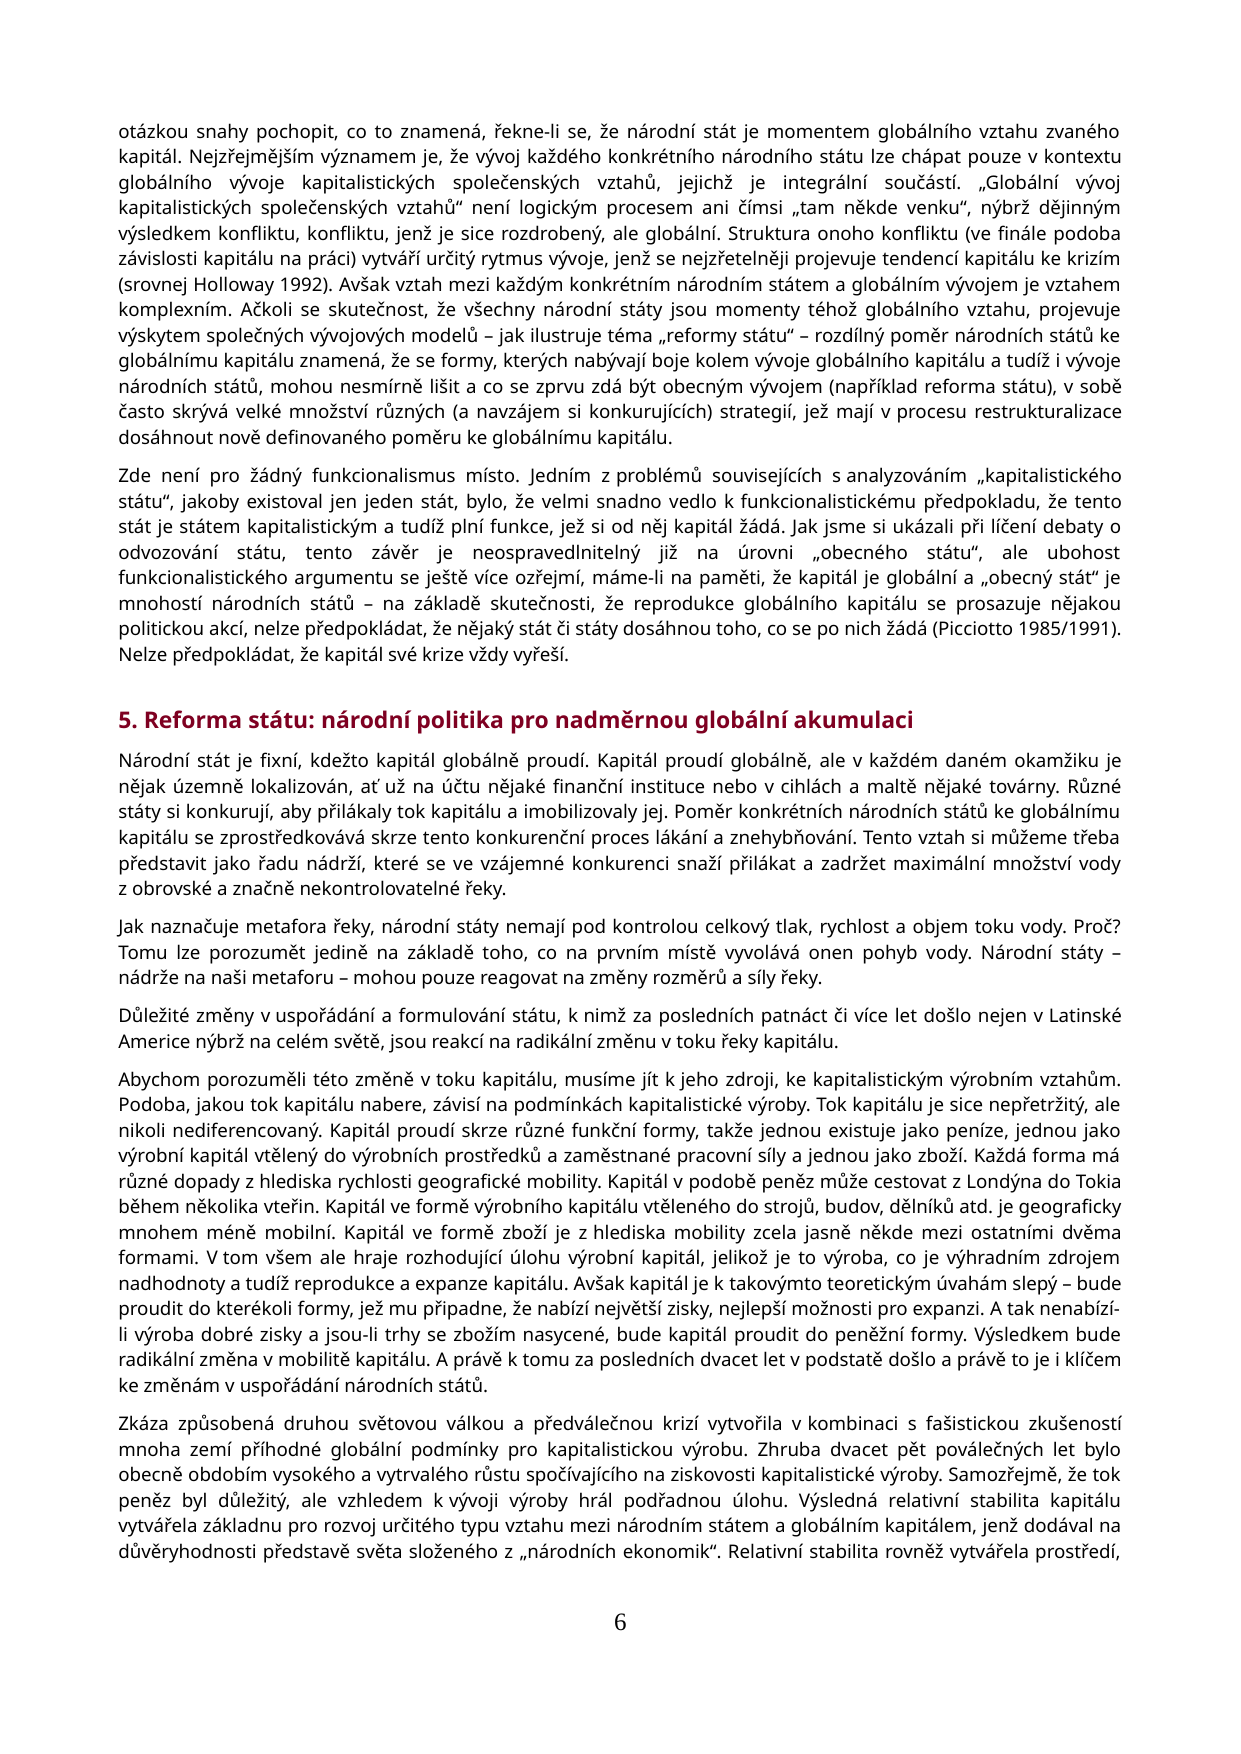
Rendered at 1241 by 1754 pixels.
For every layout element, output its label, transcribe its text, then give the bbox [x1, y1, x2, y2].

text Zkáza způsobená druhou světovou válkou a předválečnou krizí vytvořila v kombinaci s fašistickou zkušeností mnoha zemí příhodné globální podmínky pro kapitalistickou výrobu. Zhruba dvacet pět poválečných let bylo obecně obdobím vysokého a vytrvalého růstu spočívajícího na ziskovosti kapitalistické výroby. Samozřejmě, že tok peněz byl důležitý, ale vzhledem k vývoji výroby hrál podřadnou úlohu. Výsledná relativní stabilita kapitálu vytvářela základnu pro rozvoj určitého typu vztahu mezi národním státem a globálním kapitálem, jenž dodával na důvěryhodnosti představě světa složeného z „národních ekonomik“. Relativní stabilita rovněž vytvářela prostředí, [118, 1410, 1122, 1563]
subtitle 5. Reforma státu: národní politika pro nadměrnou globální akumulaci [118, 704, 1122, 735]
text otázkou snahy pochopit, co to znamená, řekne-li se, že národní stát je momentem globálního vztahu zvaného kapitál. Nejzřejmějším významem je, že vývoj každého konkrétního národního státu lze chápat pouze v kontextu globálního vývoje kapitalistických společenských vztahů, jejichž je integrální součástí. „Globální vývoj kapitalistických společenských vztahů“ není logickým procesem ani čímsi „tam někde venku“, nýbrž dějinným výsledkem konfliktu, konfliktu, jenž je sice rozdrobený, ale globální. Struktura onoho konfliktu (ve finále podoba závislosti kapitálu na práci) vytváří určitý rytmus vývoje, jenž se nejzřetelněji projevuje tendencí kapitálu ke krizím (srovnej Holloway 1992). Avšak vztah mezi každým konkrétním národním státem a globálním vývojem je vztahem komplexním. Ačkoli se skutečnost, že všechny národní státy jsou momenty téhož globálního vztahu, projevuje výskytem společných vývojových modelů – jak ilustruje téma „reformy státu“ – rozdílný poměr národních států ke globálnímu kapitálu znamená, že se formy, kterých nabývají boje kolem vývoje globálního kapitálu a tudíž i vývoje národních států, mohou nesmírně lišit a co se zprvu zdá být obecným vývojem (například reforma státu), v sobě často skrývá velké množství různých (a navzájem si konkurujících) strategií, jež mají v procesu restrukturalizace dosáhnout nově definovaného poměru ke globálnímu kapitálu. [118, 118, 1122, 450]
text Zde není pro žádný funkcionalismus místo. Jedním z problémů souvisejících s analyzováním „kapitalistického státu“, jakoby existoval jen jeden stát, bylo, že velmi snadno vedlo k funkcionalistickému předpokladu, že tento stát je státem kapitalistickým a tudíž plní funkce, jež si od něj kapitál žádá. Jak jsme si ukázali při líčení debaty o odvozování státu, tento závěr je neospravedlnitelný již na úrovni „obecného státu“, ale ubohost funkcionalistického argumentu se ještě více ozřejmí, máme-li na paměti, že kapitál je globální a „obecný stát“ je mnohostí národních států – na základě skutečnosti, že reprodukce globálního kapitálu se prosazuje nějakou politickou akcí, nelze předpokládat, že nějaký stát či státy dosáhnou toho, co se po nich žádá (Picciotto 1985/1991). Nelze předpokládat, že kapitál své krize vždy vyřeší. [118, 462, 1122, 667]
text Abychom porozuměli této změně v toku kapitálu, musíme jít k jeho zdroji, ke kapitalistickým výrobním vztahům. Podoba, jakou tok kapitálu nabere, závisí na podmínkách kapitalistické výroby. Tok kapitálu je sice nepřetržitý, ale nikoli nediferencovaný. Kapitál proudí skrze různé funkční formy, takže jednou existuje jako peníze, jednou jako výrobní kapitál vtělený do výrobních prostředků a zaměstnané pracovní síly a jednou jako zboží. Každá forma má různé dopady z hlediska rychlosti geografické mobility. Kapitál v podobě peněz může cestovat z Londýna do Tokia během několika vteřin. Kapitál ve formě výrobního kapitálu vtěleného do strojů, budov, dělníků atd. je geograficky mnohem méně mobilní. Kapitál ve formě zboží je z hlediska mobility zcela jasně někde mezi ostatními dvěma formami. V tom všem ale hraje rozhodující úlohu výrobní kapitál, jelikož je to výroba, co je výhradním zdrojem nadhodnoty a tudíž reprodukce a expanze kapitálu. Avšak kapitál je k takovýmto teoretickým úvahám slepý – bude proudit do kterékoli formy, jež mu připadne, že nabízí největší zisky, nejlepší možnosti pro expanzi. A tak nenabízí-li výroba dobré zisky a jsou-li trhy se zbožím nasycené, bude kapitál proudit do peněžní formy. Výsledkem bude radikální změna v mobilitě kapitálu. A právě k tomu za posledních dvacet let v podstatě došlo a právě to je i klíčem ke změnám v uspořádání národních států. [118, 1066, 1122, 1398]
text Jak naznačuje metafora řeky, národní státy nemají pod kontrolou celkový tlak, rychlost a objem toku vody. Proč? Tomu lze porozumět jedině na základě toho, co na prvním místě vyvolává onen pohyb vody. Národní státy – nádrže na naši metaforu – mohou pouze reagovat na změny rozměrů a síly řeky. [118, 913, 1122, 990]
text Národní stát je fixní, kdežto kapitál globálně proudí. Kapitál proudí globálně, ale v každém daném okamžiku je nějak územně lokalizován, ať už na účtu nějaké finanční instituce nebo v cihlách a maltě nějaké továrny. Různé státy si konkurují, aby přilákaly tok kapitálu a imobilizovaly jej. Poměr konkrétních národních států ke globálnímu kapitálu se zprostředkovává skrze tento konkurenční proces lákání a znehybňování. Tento vztah si můžeme třeba představit jako řadu nádrží, které se ve vzájemné konkurenci snaží přilákat a zadržet maximální množství vody z obrovské a značně nekontrolovatelné řeky. [118, 748, 1122, 901]
text Důležité změny v uspořádání a formulování státu, k nimž za posledních patnáct či více let došlo nejen v Latinské Americe nýbrž na celém světě, jsou reakcí na radikální změnu v toku řeky kapitálu. [118, 1002, 1122, 1053]
